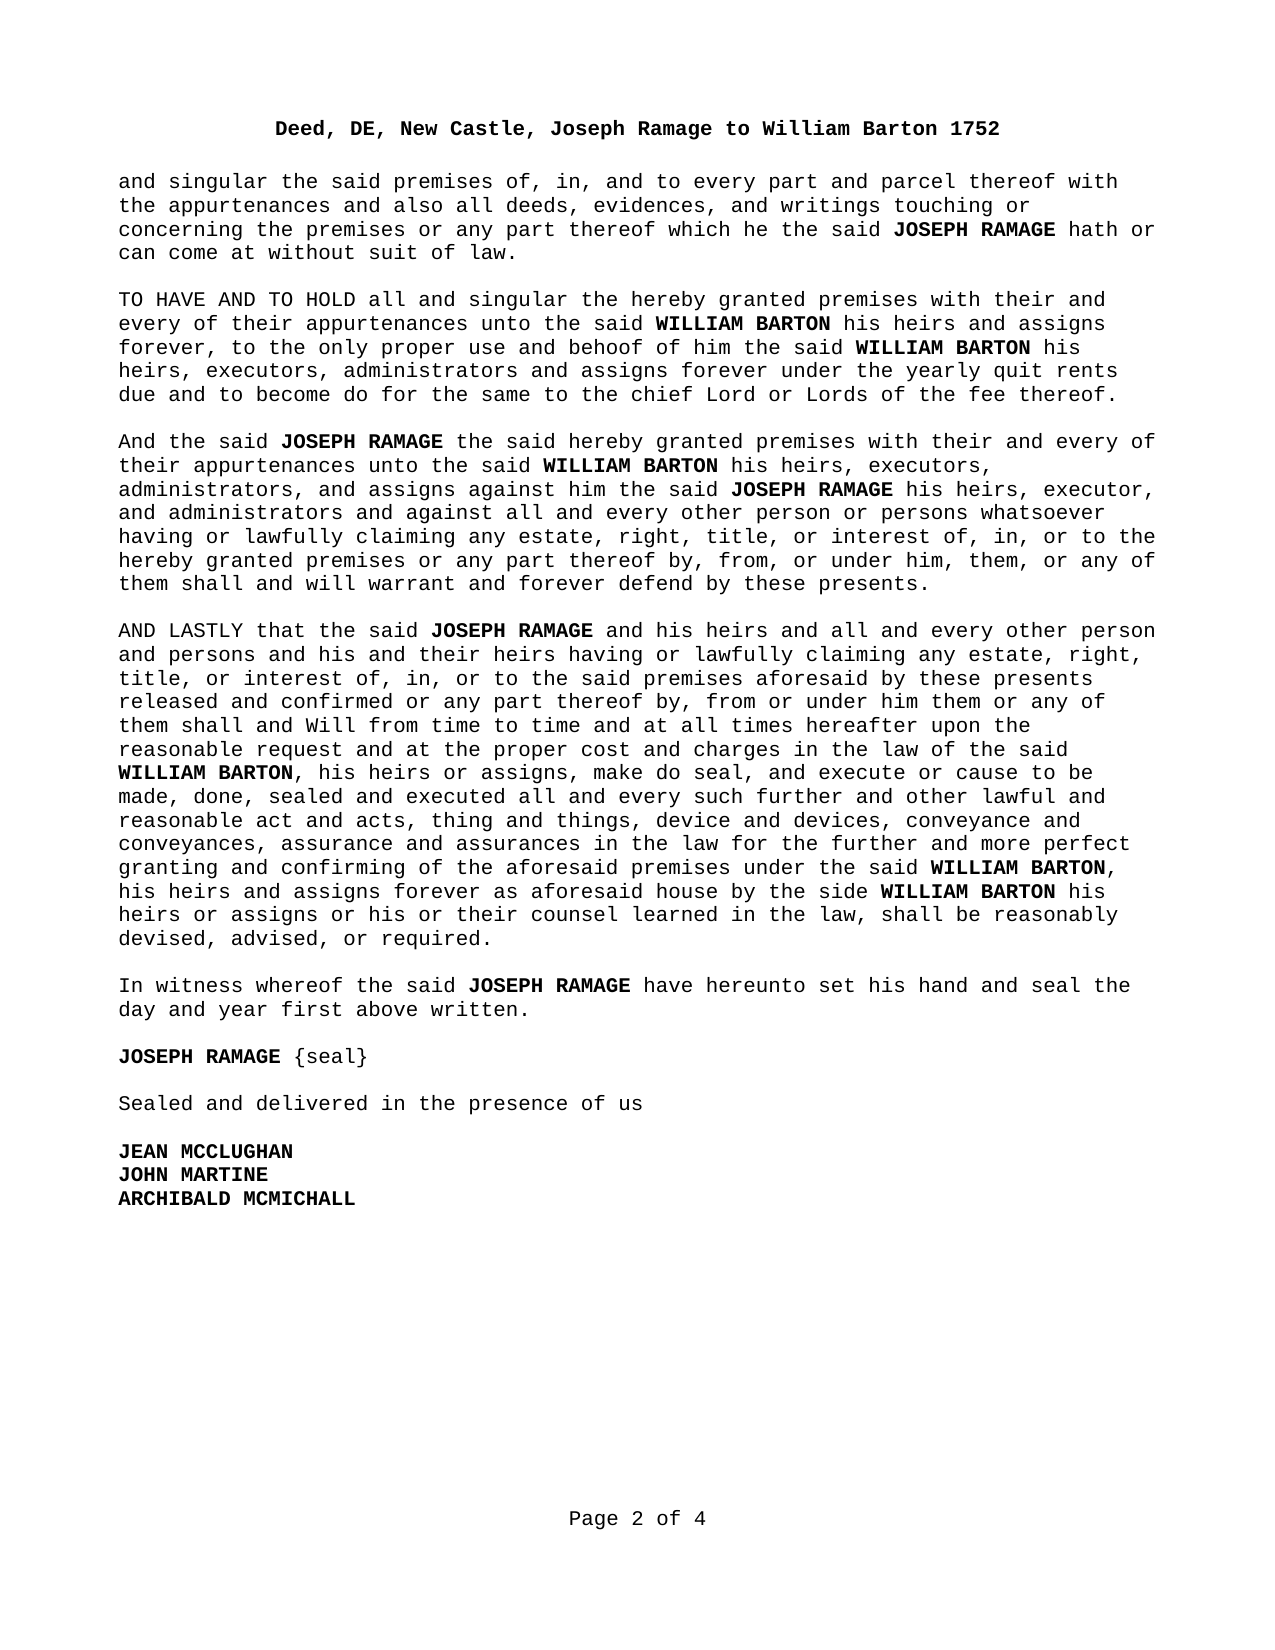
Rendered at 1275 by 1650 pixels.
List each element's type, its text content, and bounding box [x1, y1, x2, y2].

text Jean mcclughan [118, 1141, 1157, 1164]
text And the said JOSEPH RAMAGE the said hereby granted premises with their and every of their appurtenances unto the said William Barton his heirs, executors, administrators, and assigns against him the said JOSEPH RAMAGE his heirs, executor, and administrators and against all and every other person or persons whatsoever having or lawfully claiming any estate, right, title, or interest of, in, or to the hereby granted premises or any part thereof by, from, or under him, them, or any of them shall and will warrant and forever defend by these presents. [118, 431, 1157, 597]
text John Martine [118, 1164, 1157, 1188]
text To have and to hold all and singular the hereby granted premises with their and every of their appurtenances unto the said William Barton his heirs and assigns forever, to the only proper use and behoof of him the said William Barton his heirs, executors, administrators and assigns forever under the yearly quit rents due and to become do for the same to the chief Lord or Lords of the fee thereof. [118, 289, 1157, 408]
text Archibald mcmichall [118, 1188, 1157, 1212]
text and singular the said premises of, in, and to every part and parcel thereof with the appurtenances and also all deeds, evidences, and writings touching or concerning the premises or any part thereof which he the said JOSEPH RAMAGE hath or can come at without suit of law. [118, 171, 1157, 266]
text JOSEPH RAMAGE {seal} [118, 1046, 1157, 1070]
text In witness whereof the said JOSEPH RAMAGE have hereunto set his hand and seal the day and year first above written. [118, 975, 1157, 1022]
text And lastly that the said JOSEPH RAMAGE and his heirs and all and every other person and persons and his and their heirs having or lawfully claiming any estate, right, title, or interest of, in, or to the said premises aforesaid by these presents released and confirmed or any part thereof by, from or under him them or any of them shall and Will from time to time and at all times hereafter upon the reasonable request and at the proper cost and charges in the law of the said William Barton, his heirs or assigns, make do seal, and execute or cause to be made, done, sealed and executed all and every such further and other lawful and reasonable act and acts, thing and things, device and devices, conveyance and conveyances, assurance and assurances in the law for the further and more perfect granting and confirming of the aforesaid premises under the said William Barton, his heirs and assigns forever as aforesaid house by the side William Barton his heirs or assigns or his or their counsel learned in the law, shall be reasonably devised, advised, or required. [118, 621, 1157, 952]
text Sealed and delivered in the presence of us [118, 1093, 1157, 1117]
